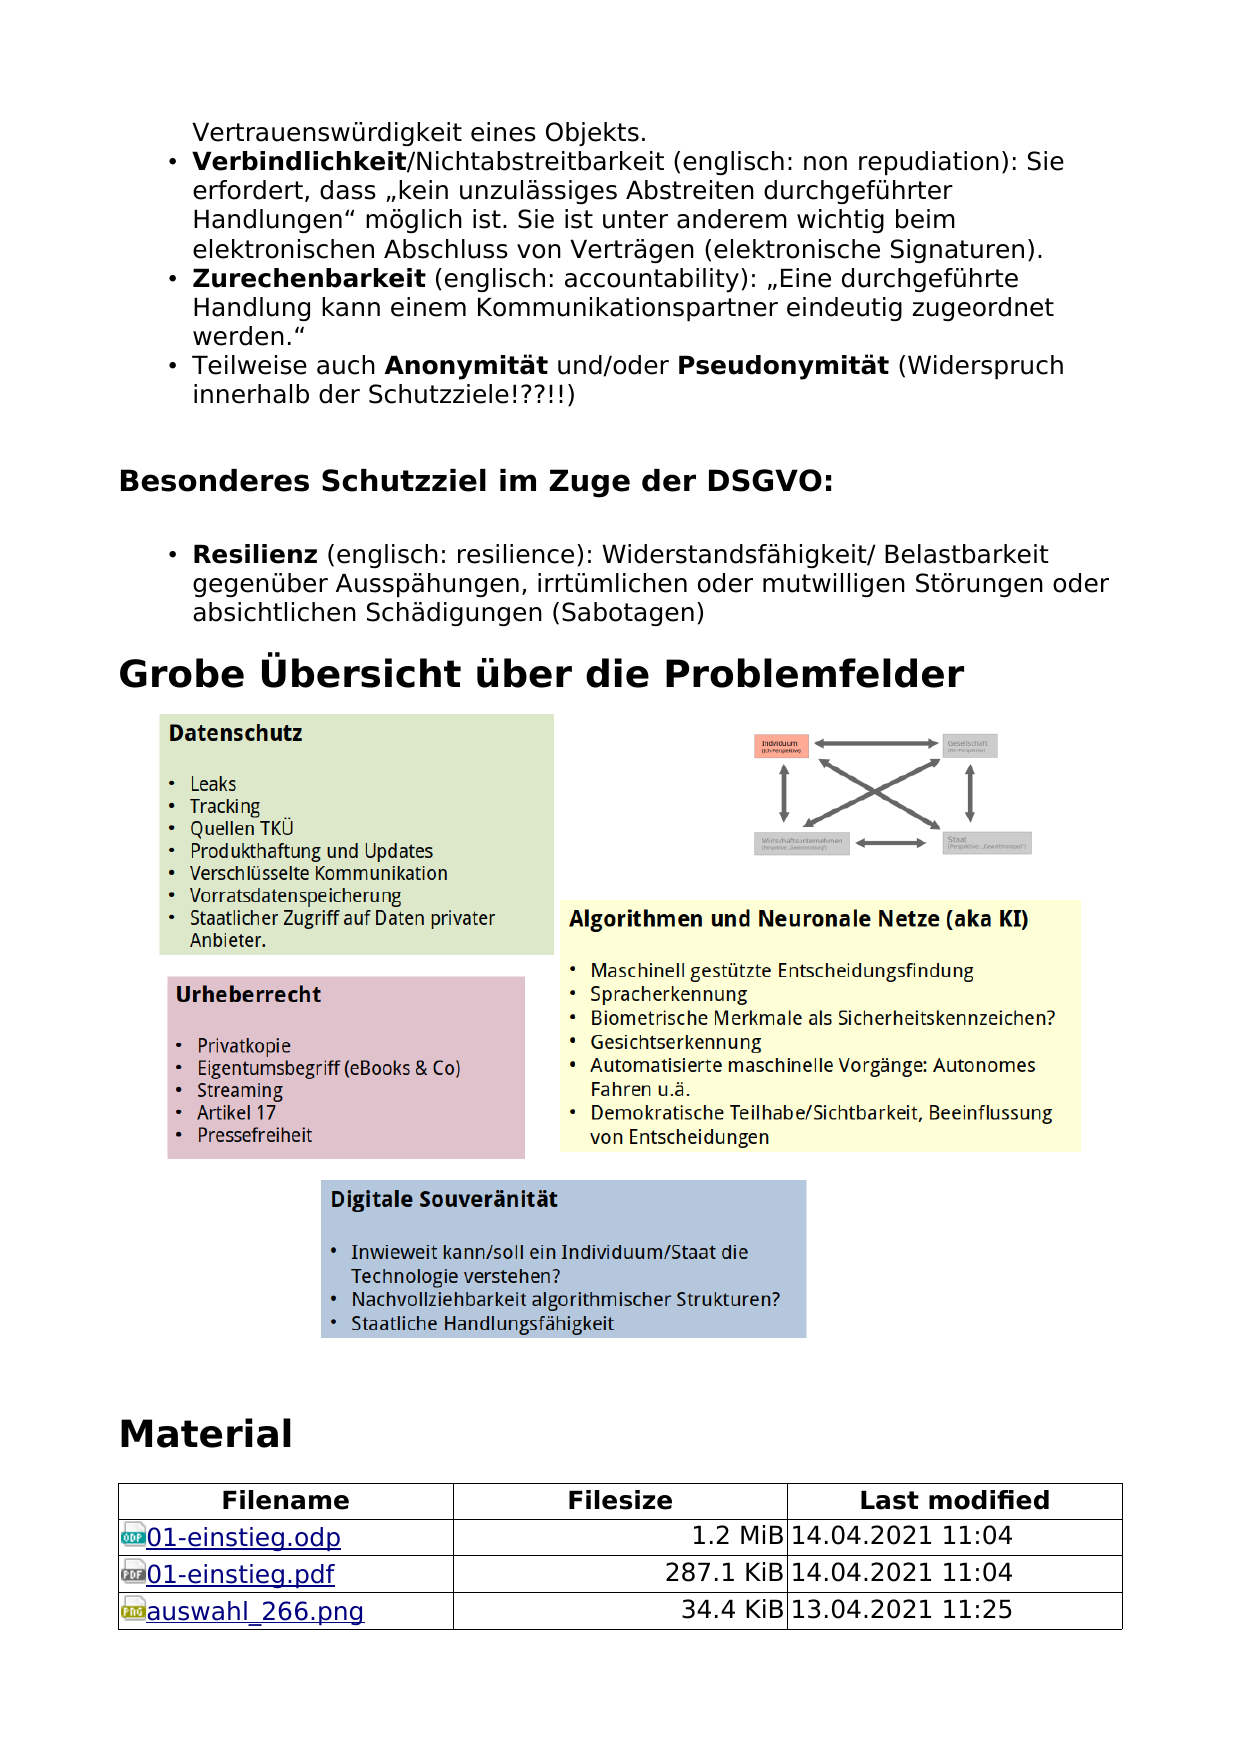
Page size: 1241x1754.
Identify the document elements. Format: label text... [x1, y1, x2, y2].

subtitle Material [118, 1412, 1122, 1456]
table_header Filesize [454, 1484, 787, 1518]
table_cell 34.4 KiB [454, 1593, 787, 1629]
table_cell 14.04.2021 11:04 [788, 1556, 1122, 1592]
table_cell 1.2 MiB [454, 1520, 787, 1555]
picture [121, 1521, 147, 1547]
table_cell 13.04.2021 11:25 [788, 1593, 1122, 1629]
list Vertrauenswürdigkeit eines Objekts. [177, 118, 1122, 147]
picture [151, 708, 1089, 1346]
list Verbindlichkeit/Nichtabstreitbarkeit (englisch: non repudiation): Sie erfordert, dass „kein unzulässiges Abstreiten durchgeführter Handlungen“ möglich ist. Sie ist unter anderem wichtig beim elektronischen Abschluss von Verträgen (elektronische Signaturen). [177, 147, 1122, 264]
table_cell 287.1 KiB [454, 1556, 787, 1592]
subtitle Besonderes Schutzziel im Zuge der DSGVO: [118, 464, 1122, 498]
list Resilienz (englisch: resilience): Widerstandsfähigkeit/ Belastbarkeit gegenüber Ausspähungen, irrtümlichen oder mutwilligen Störungen oder absichtlichen Schädigungen (Sabotagen) [177, 540, 1122, 628]
table_cell 01-einstieg.pdf [119, 1556, 453, 1592]
table_cell 01-einstieg.odp [119, 1520, 453, 1555]
picture [121, 1595, 147, 1621]
list Zurechenbarkeit (englisch: accountability): „Eine durchgeführte Handlung kann einem Kommunikationspartner eindeutig zugeordnet werden.“ [177, 264, 1122, 351]
table_header Filename [119, 1484, 453, 1518]
table_header Last modified [788, 1484, 1122, 1518]
subtitle Grobe Übersicht über die Problemfelder [118, 653, 1122, 696]
table_cell auswahl_266.png [119, 1593, 453, 1629]
table_cell 14.04.2021 11:04 [788, 1520, 1122, 1555]
picture [121, 1558, 147, 1584]
list Teilweise auch Anonymität und/oder Pseudonymität (Widerspruch innerhalb der Schutzziele!??!!) [177, 351, 1122, 410]
